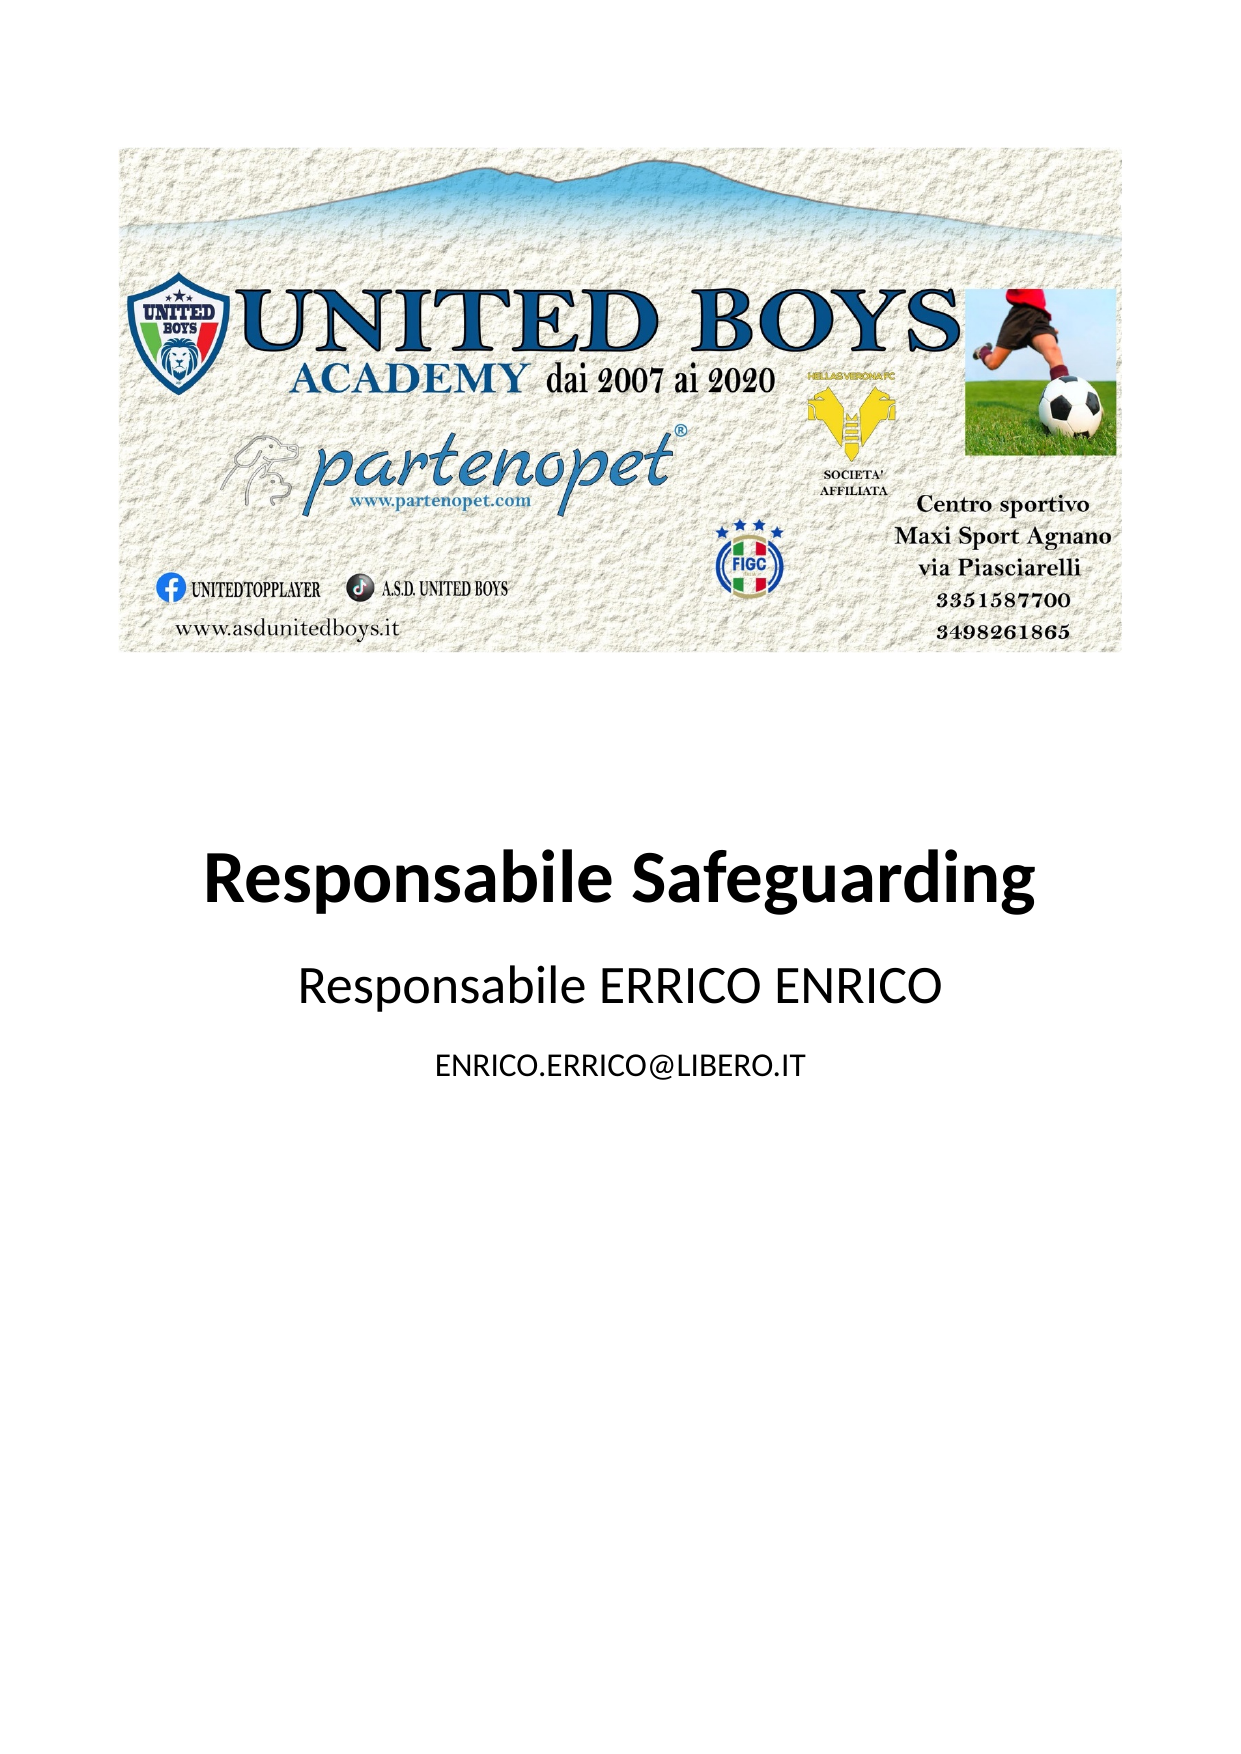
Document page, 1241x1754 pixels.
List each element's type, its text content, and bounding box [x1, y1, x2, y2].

text ENRICO.ERRICO@LIBERO.IT [118, 1044, 1122, 1084]
text Responsabile ERRICO ENRICO [118, 951, 1122, 1017]
text Responsabile Safeguarding [118, 829, 1122, 921]
